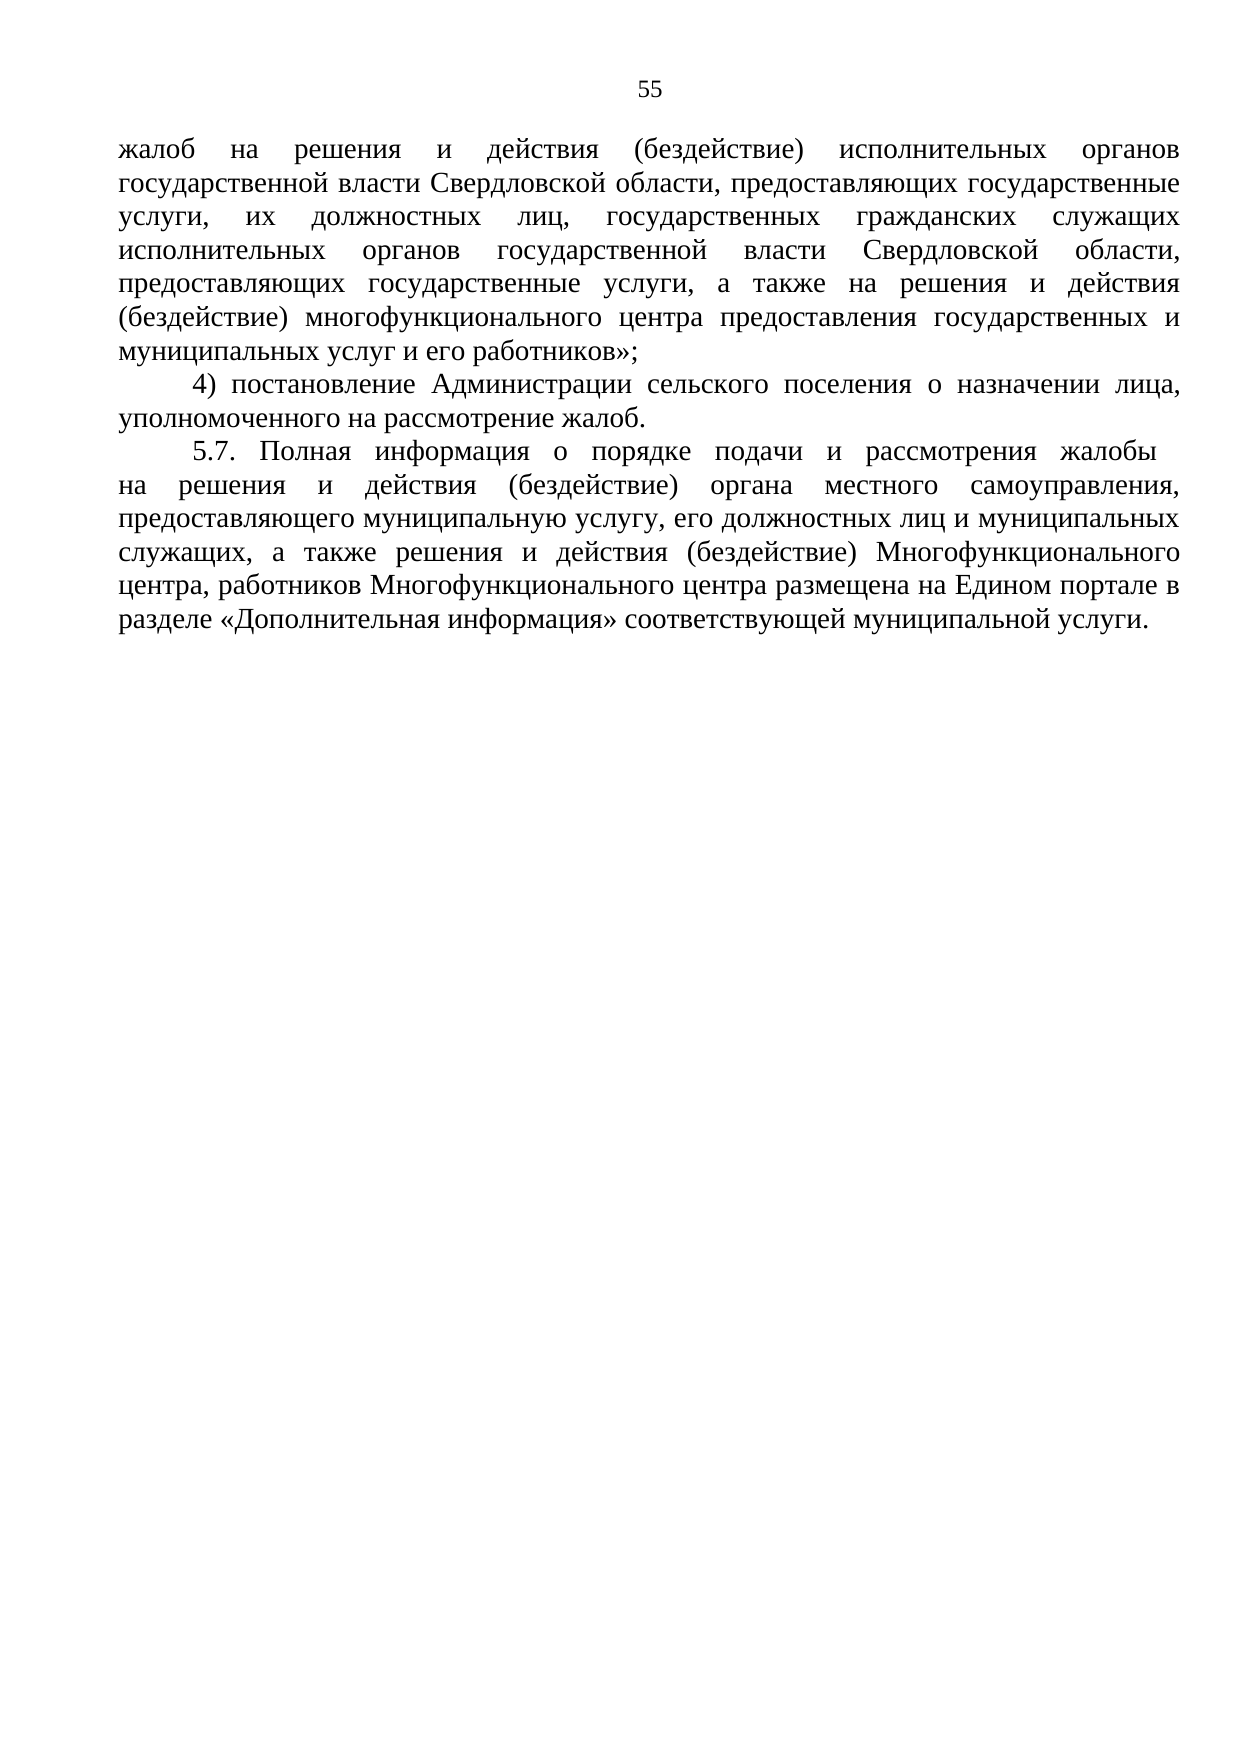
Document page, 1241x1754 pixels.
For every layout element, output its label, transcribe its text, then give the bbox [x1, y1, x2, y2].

text 4) постановление Администрации сельского поселения о назначении лица, уполномоченного на рассмотрение жалоб. [118, 366, 1181, 433]
text жалоб на решения и действия (бездействие) исполнительных органов государственной власти Свердловской области, предоставляющих государственные услуги, их должностных лиц, государственных гражданских служащих исполнительных органов государственной власти Свердловской области, предоставляющих государственные услуги, а также на решения и действия (бездействие) многофункционального центра предоставления государственных и муниципальных услуг и его работников»; [118, 131, 1181, 366]
text 5.7. Полная информация о порядке подачи и рассмотрения жалобы на решения и действия (бездействие) органа местного самоуправления, предоставляющего муниципальную услугу, его должностных лиц и муниципальных служащих, а также решения и действия (бездействие) Многофункционального центра, работников Многофункционального центра размещена на Едином портале в разделе «Дополнительная информация» соответствующей муниципальной услуги. [118, 433, 1181, 634]
